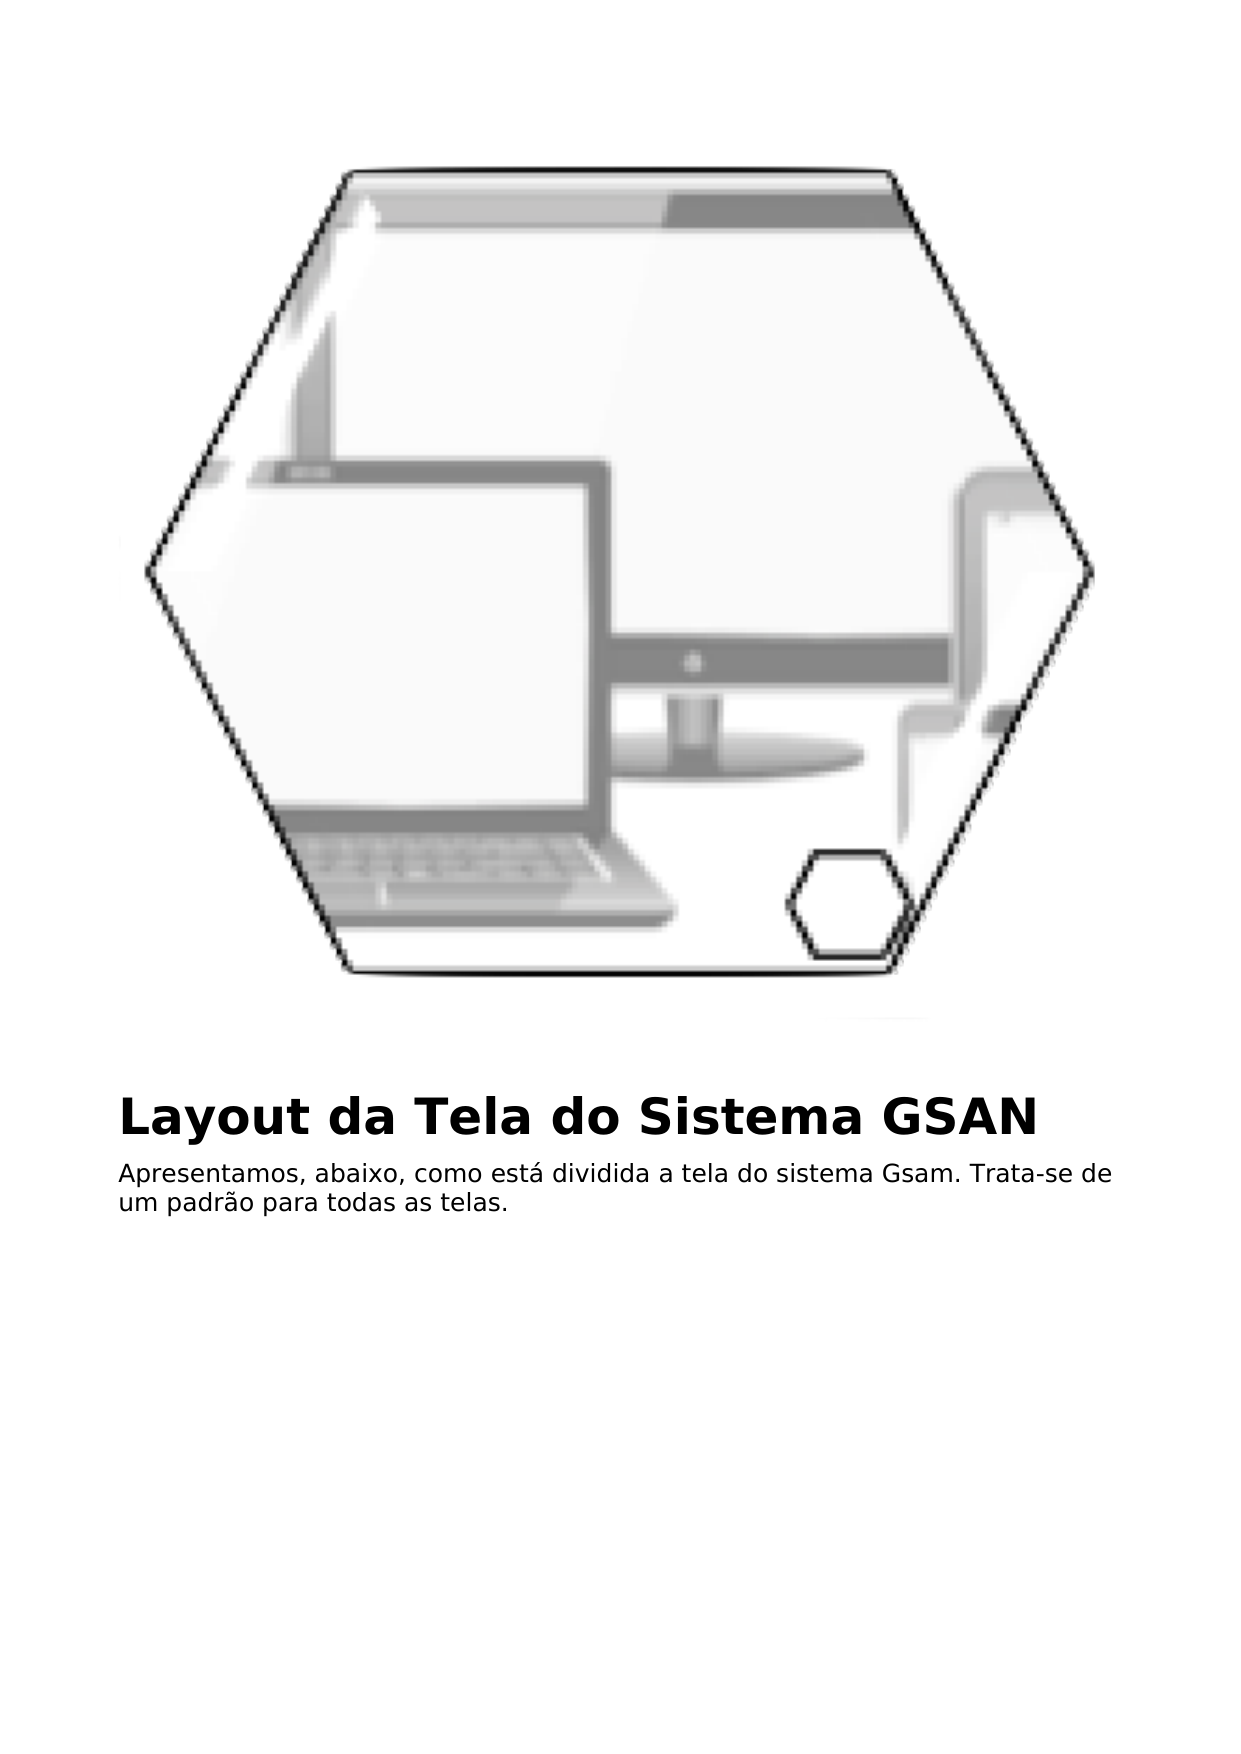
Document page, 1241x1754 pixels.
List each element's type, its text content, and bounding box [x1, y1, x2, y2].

text Apresentamos, abaixo, como está dividida a tela do sistema Gsam. Trata-se de um padrão para todas as telas. [118, 1159, 1122, 1217]
subtitle Layout da Tela do Sistema GSAN [118, 1088, 1122, 1147]
picture [118, 118, 1123, 1022]
